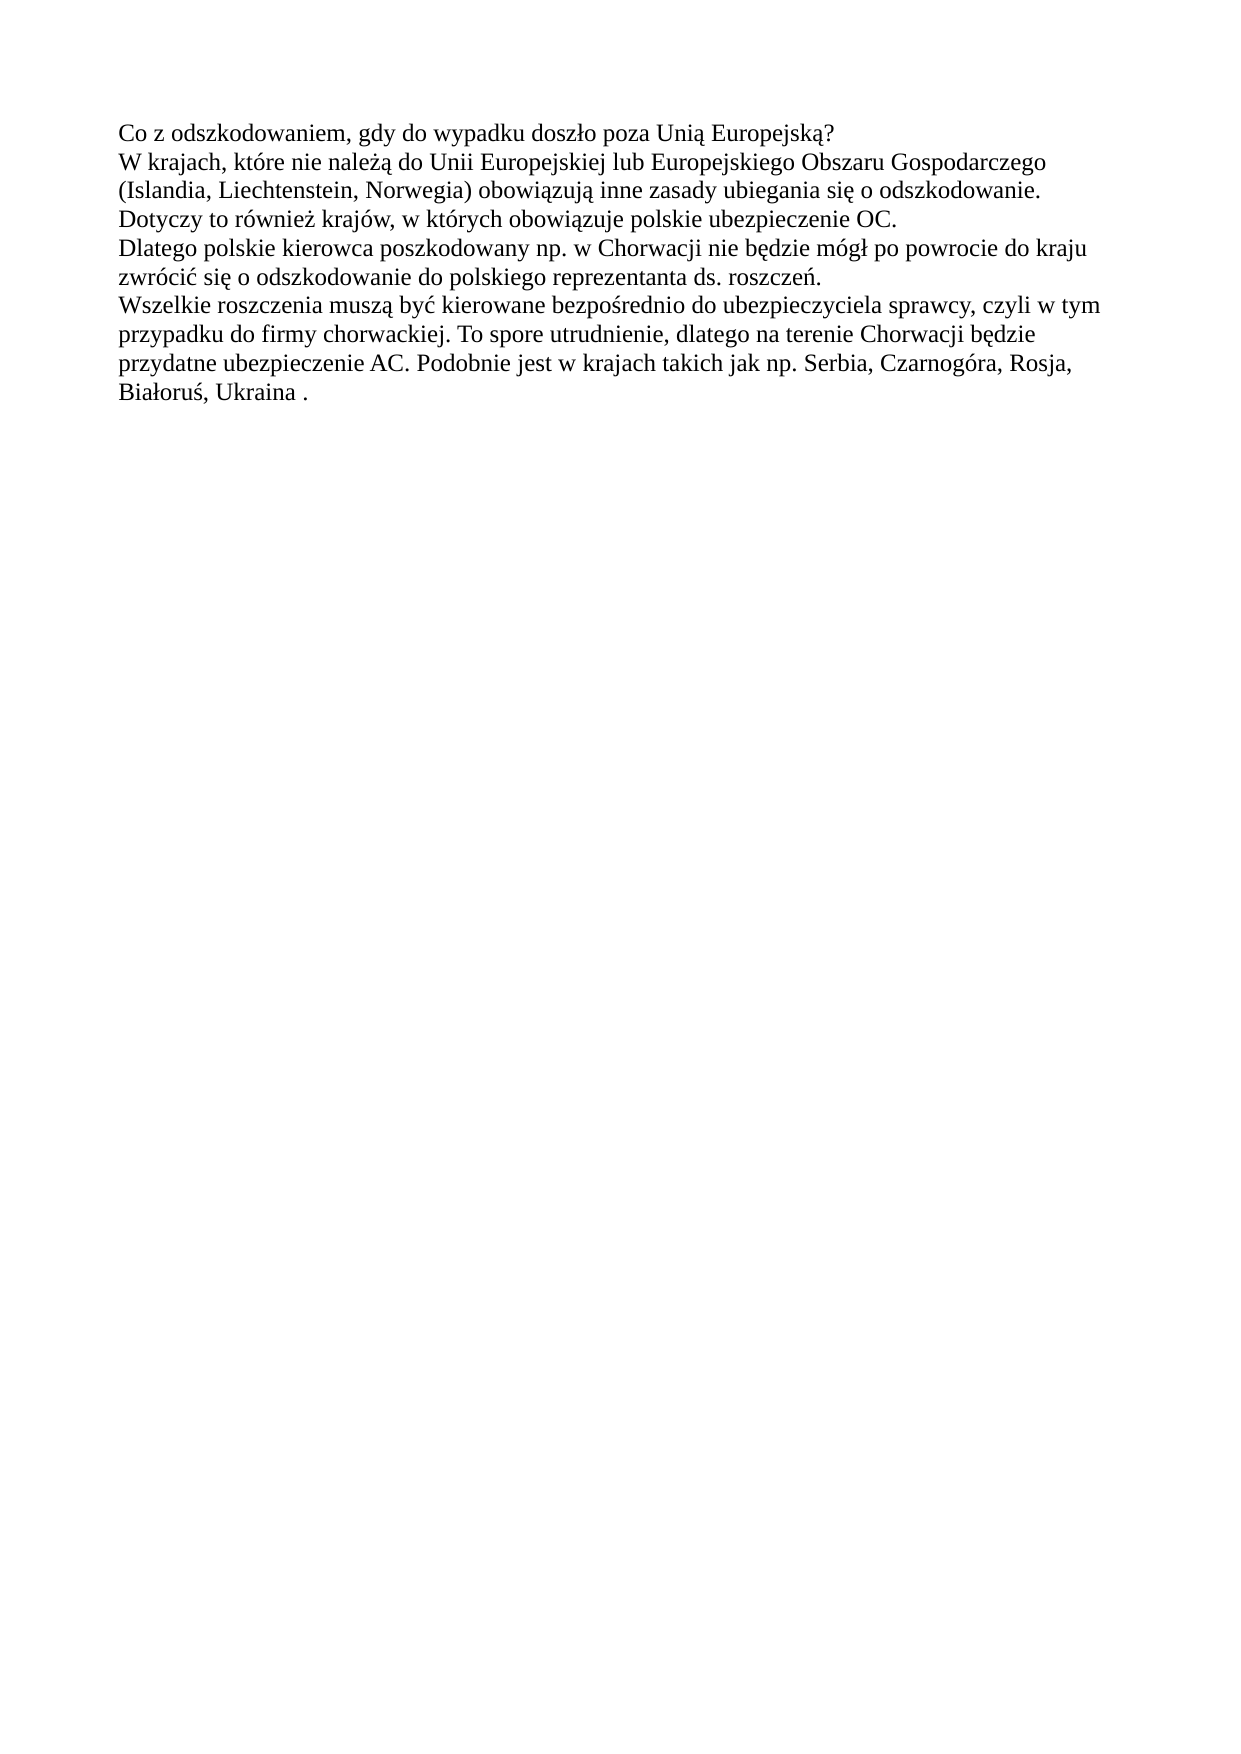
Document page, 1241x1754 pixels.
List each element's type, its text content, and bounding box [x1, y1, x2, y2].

text Co z odszkodowaniem, gdy do wypadku doszło poza Unią Europejską? W krajach, które nie należą do Unii Europejskiej lub Europejskiego Obszaru Gospodarczego (Islandia, Liechtenstein, Norwegia) obowiązują inne zasady ubiegania się o odszkodowanie. Dotyczy to również krajów, w których obowiązuje polskie ubezpieczenie OC. Dlatego polskie kierowca poszkodowany np. w Chorwacji nie będzie mógł po powrocie do kraju zwrócić się o odszkodowanie do polskiego reprezentanta ds. roszczeń. Wszelkie roszczenia muszą być kierowane bezpośrednio do ubezpieczyciela sprawcy, czyli w tym przypadku do firmy chorwackiej. To spore utrudnienie, dlatego na terenie Chorwacji będzie przydatne ubezpieczenie AC. Podobnie jest w krajach takich jak np. Serbia, Czarnogóra, Rosja, Białoruś, Ukraina . [118, 118, 1122, 406]
